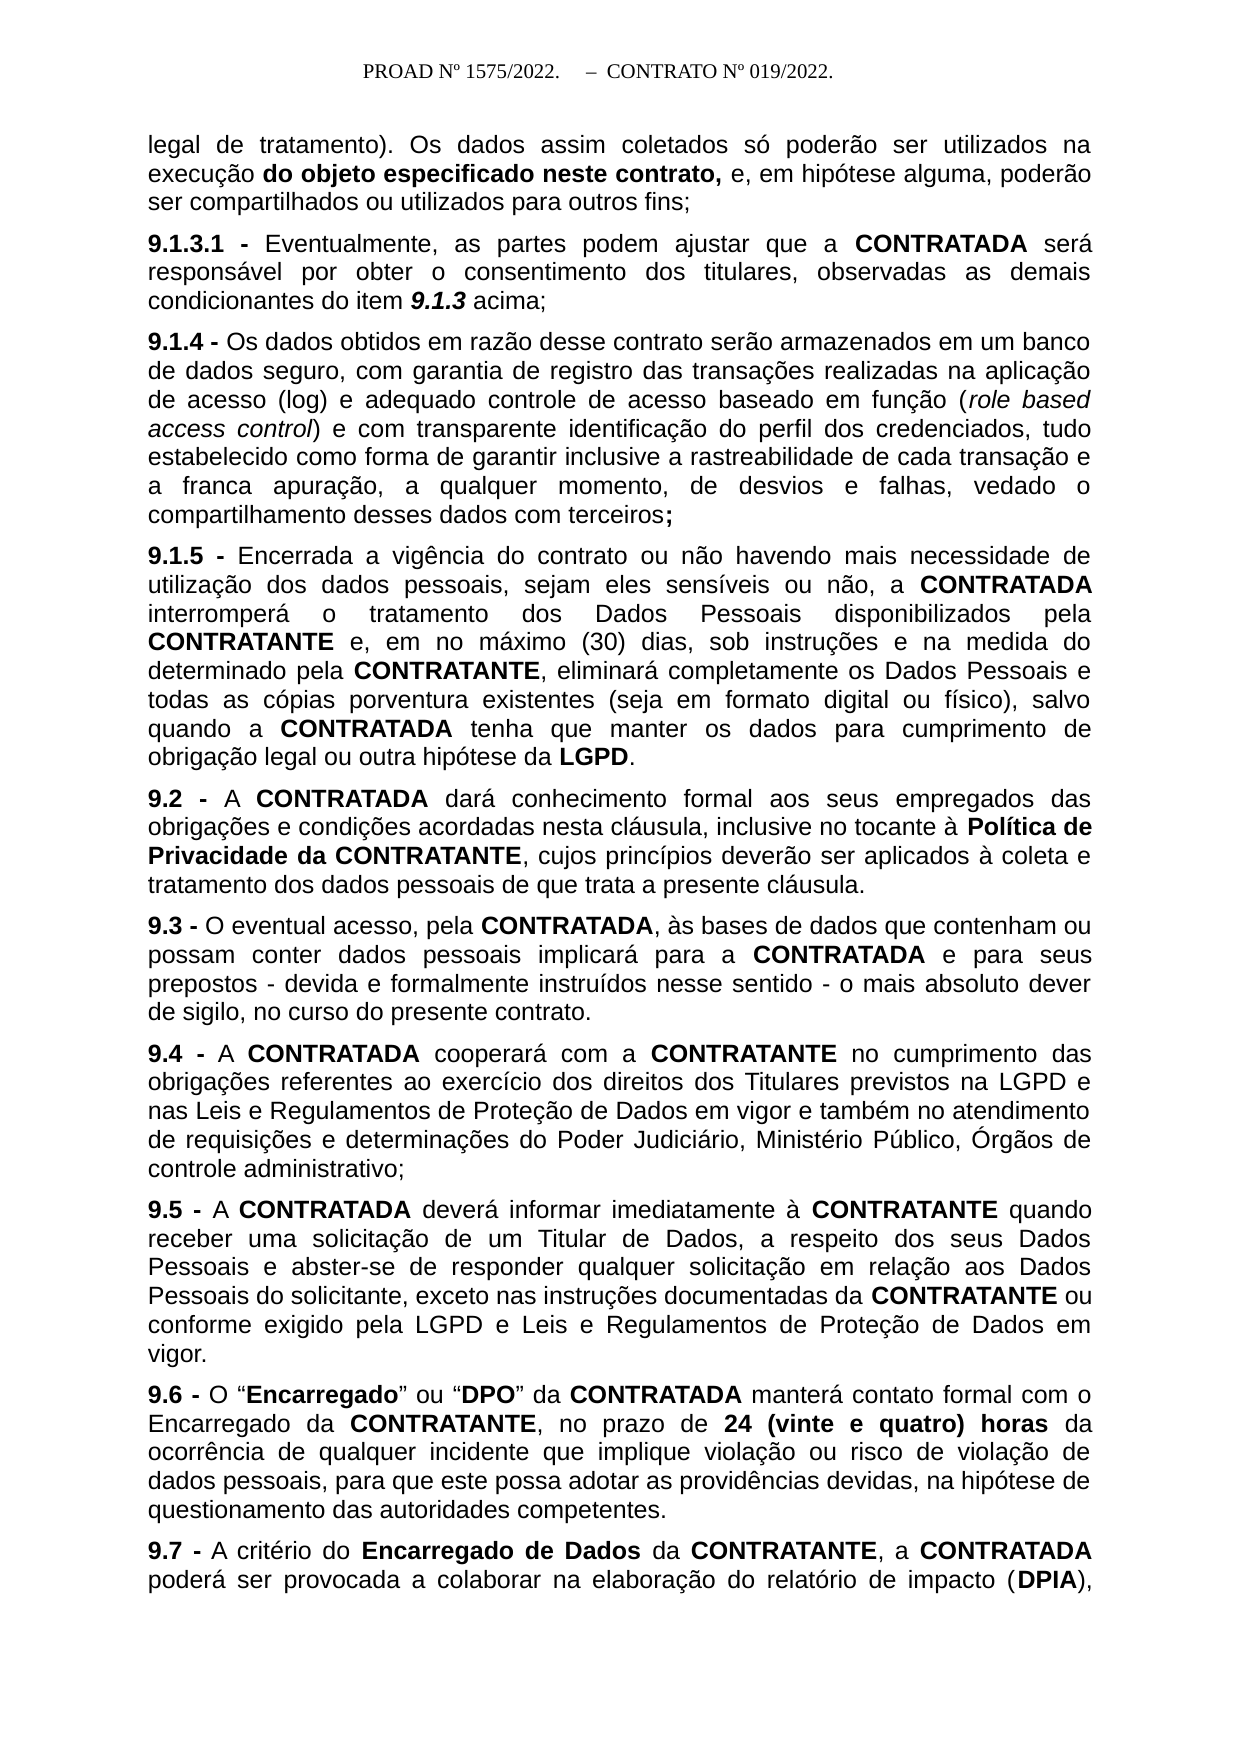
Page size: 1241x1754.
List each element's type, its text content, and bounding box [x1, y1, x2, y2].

text 9.7 - A critério do Encarregado de Dados da CONTRATANTE, a CONTRATADA poderá ser provocada a colaborar na elaboração do relatório de impacto (DPIA), [148, 1536, 1092, 1594]
text 9.6 - O “Encarregado” ou “DPO” da CONTRATADA manterá contato formal com o Encarregado da CONTRATANTE, no prazo de 24 (vinte e quatro) horas da ocorrência de qualquer incidente que implique violação ou risco de violação de dados pessoais, para que este possa adotar as providências devidas, na hipótese de questionamento das autoridades competentes. [148, 1380, 1092, 1524]
text 9.5 - A CONTRATADA deverá informar imediatamente à CONTRATANTE quando receber uma solicitação de um Titular de Dados, a respeito dos seus Dados Pessoais e abster-se de responder qualquer solicitação em relação aos Dados Pessoais do solicitante, exceto nas instruções documentadas da CONTRATANTE ou conforme exigido pela LGPD e Leis e Regulamentos de Proteção de Dados em vigor. [148, 1195, 1092, 1367]
text 9.4 - A CONTRATADA cooperará com a CONTRATANTE no cumprimento das obrigações referentes ao exercício dos direitos dos Titulares previstos na LGPD e nas Leis e Regulamentos de Proteção de Dados em vigor e também no atendimento de requisições e determinações do Poder Judiciário, Ministério Público, Órgãos de controle administrativo; [148, 1039, 1092, 1182]
text 9.1.4 - Os dados obtidos em razão desse contrato serão armazenados em um banco de dados seguro, com garantia de registro das transações realizadas na aplicação de acesso (log) e adequado controle de acesso baseado em função (role based access control) e com transparente identificação do perfil dos credenciados, tudo estabelecido como forma de garantir inclusive a rastreabilidade de cada transação e a franca apuração, a qualquer momento, de desvios e falhas, vedado o compartilhamento desses dados com terceiros; [148, 327, 1092, 529]
text 9.1.5 - Encerrada a vigência do contrato ou não havendo mais necessidade de utilização dos dados pessoais, sejam eles sensíveis ou não, a CONTRATADA interromperá o tratamento dos Dados Pessoais disponibilizados pela CONTRATANTE e, em no máximo (30) dias, sob instruções e na medida do determinado pela CONTRATANTE, eliminará completamente os Dados Pessoais e todas as cópias porventura existentes (seja em formato digital ou físico), salvo quando a CONTRATADA tenha que manter os dados para cumprimento de obrigação legal ou outra hipótese da LGPD. [148, 541, 1092, 771]
text 9.3 - O eventual acesso, pela CONTRATADA, às bases de dados que contenham ou possam conter dados pessoais implicará para a CONTRATADA e para seus prepostos - devida e formalmente instruídos nesse sentido - o mais absoluto dever de sigilo, no curso do presente contrato. [148, 911, 1092, 1026]
text 9.1.3.1 - Eventualmente, as partes podem ajustar que a CONTRATADA será responsável por obter o consentimento dos titulares, observadas as demais condicionantes do item 9.1.3 acima; [148, 229, 1092, 315]
text 9.2 - A CONTRATADA dará conhecimento formal aos seus empregados das obrigações e condições acordadas nesta cláusula, inclusive no tocante à Política de Privacidade da CONTRATANTE, cujos princípios deverão ser aplicados à coleta e tratamento dos dados pessoais de que trata a presente cláusula. [148, 784, 1092, 899]
text legal de tratamento). Os dados assim coletados só poderão ser utilizados na execução do objeto especificado neste contrato, e, em hipótese alguma, poderão ser compartilhados ou utilizados para outros fins; [148, 130, 1092, 216]
